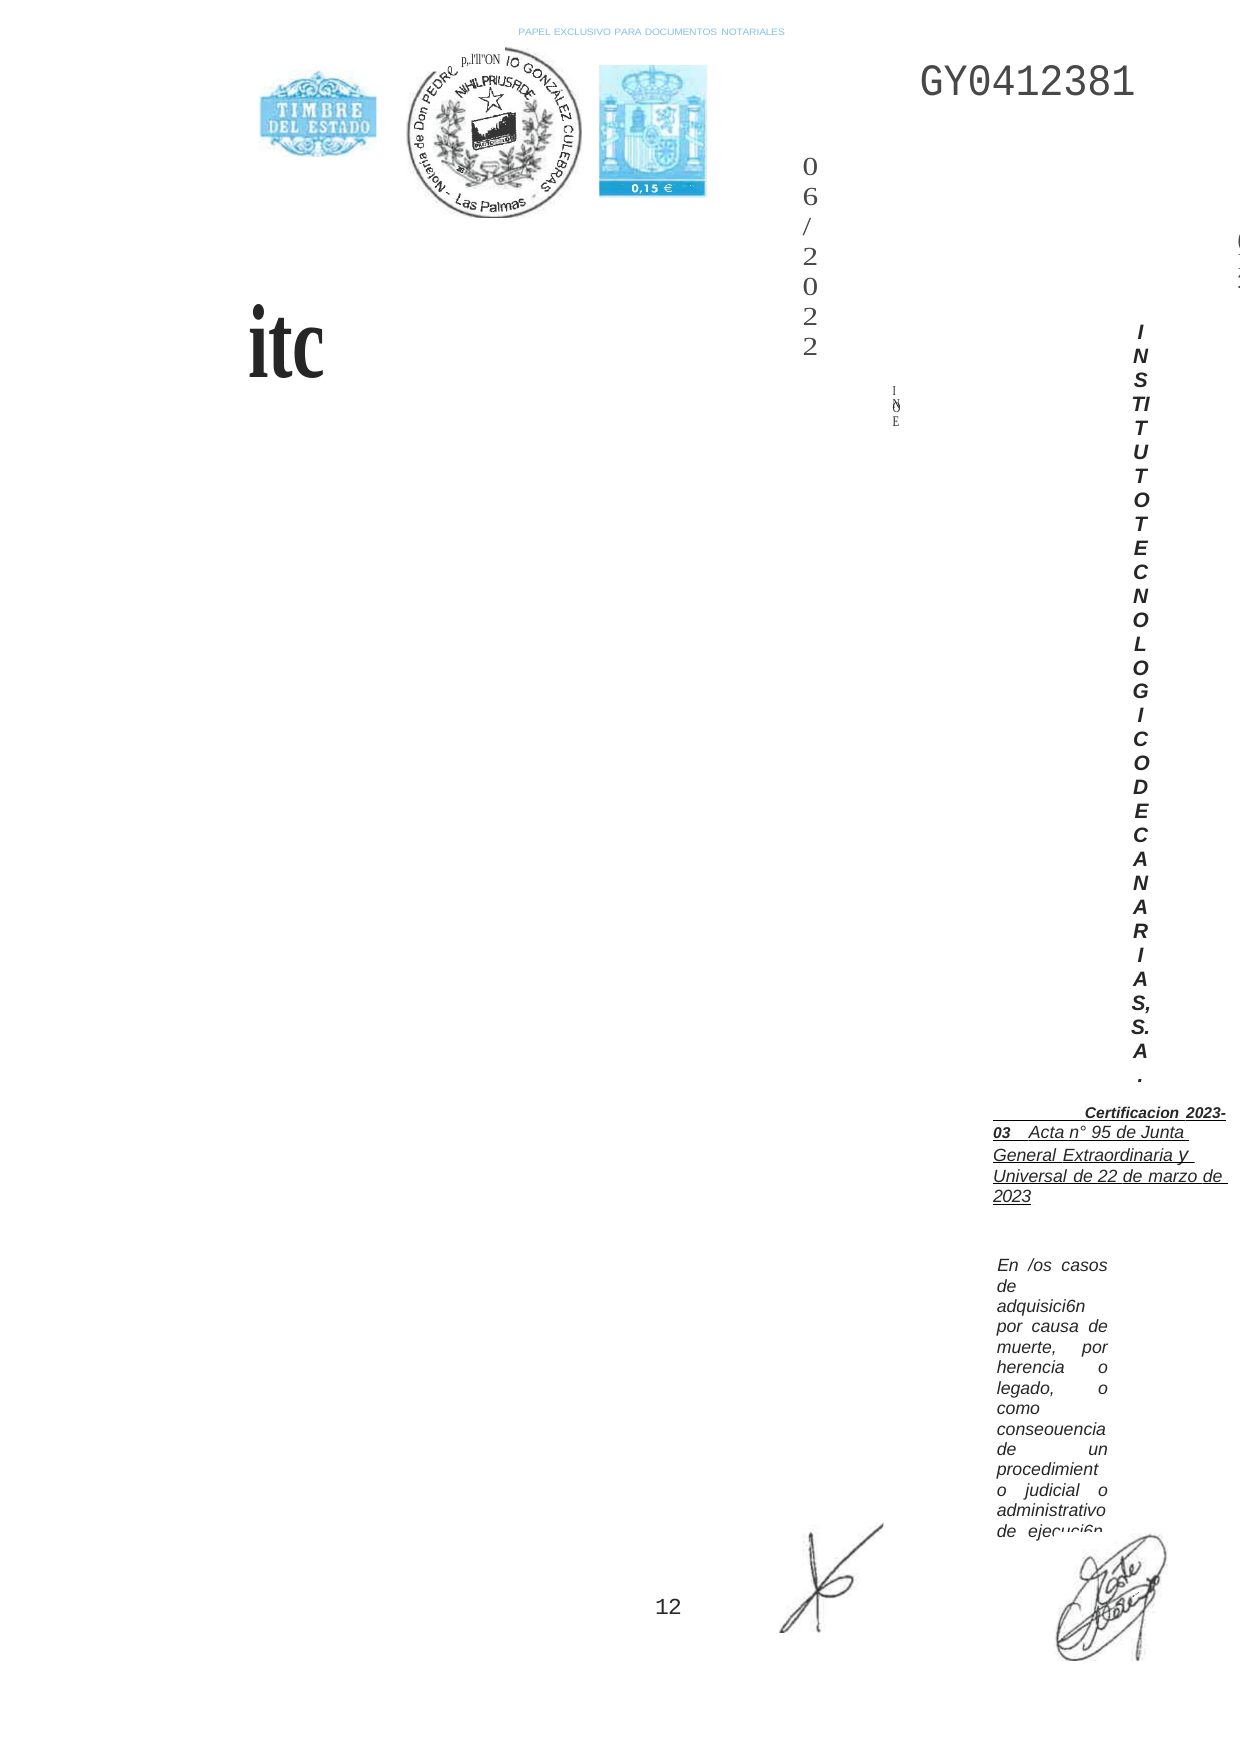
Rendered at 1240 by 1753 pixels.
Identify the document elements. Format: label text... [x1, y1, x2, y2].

text Certificacion 2023-03 Acta n° 95 de Junta General Extraordinaria y Universal de 22 de marzo de 2023 [993, 1104, 1239, 1206]
text itc [248, 284, 327, 401]
subtitle GY0412381 [919, 58, 1239, 109]
text 06/2022 [802, 226, 808, 361]
text En /os casos de adquisici6n por causa de muerte, por herencia o legado, o como conseouencia de un procedimiento judicial o administrativo de ejecuci6n, [997, 1255, 1109, 1541]
text 06/2022 [802, 151, 808, 234]
text INSTITUTO TECNOLOGICO DE CANARIAS, S.A. [1130, 320, 1152, 1087]
text PAPEL EXCLUSIVO PARA DOCUMENTOS NOTARIALES [518, 26, 786, 37]
